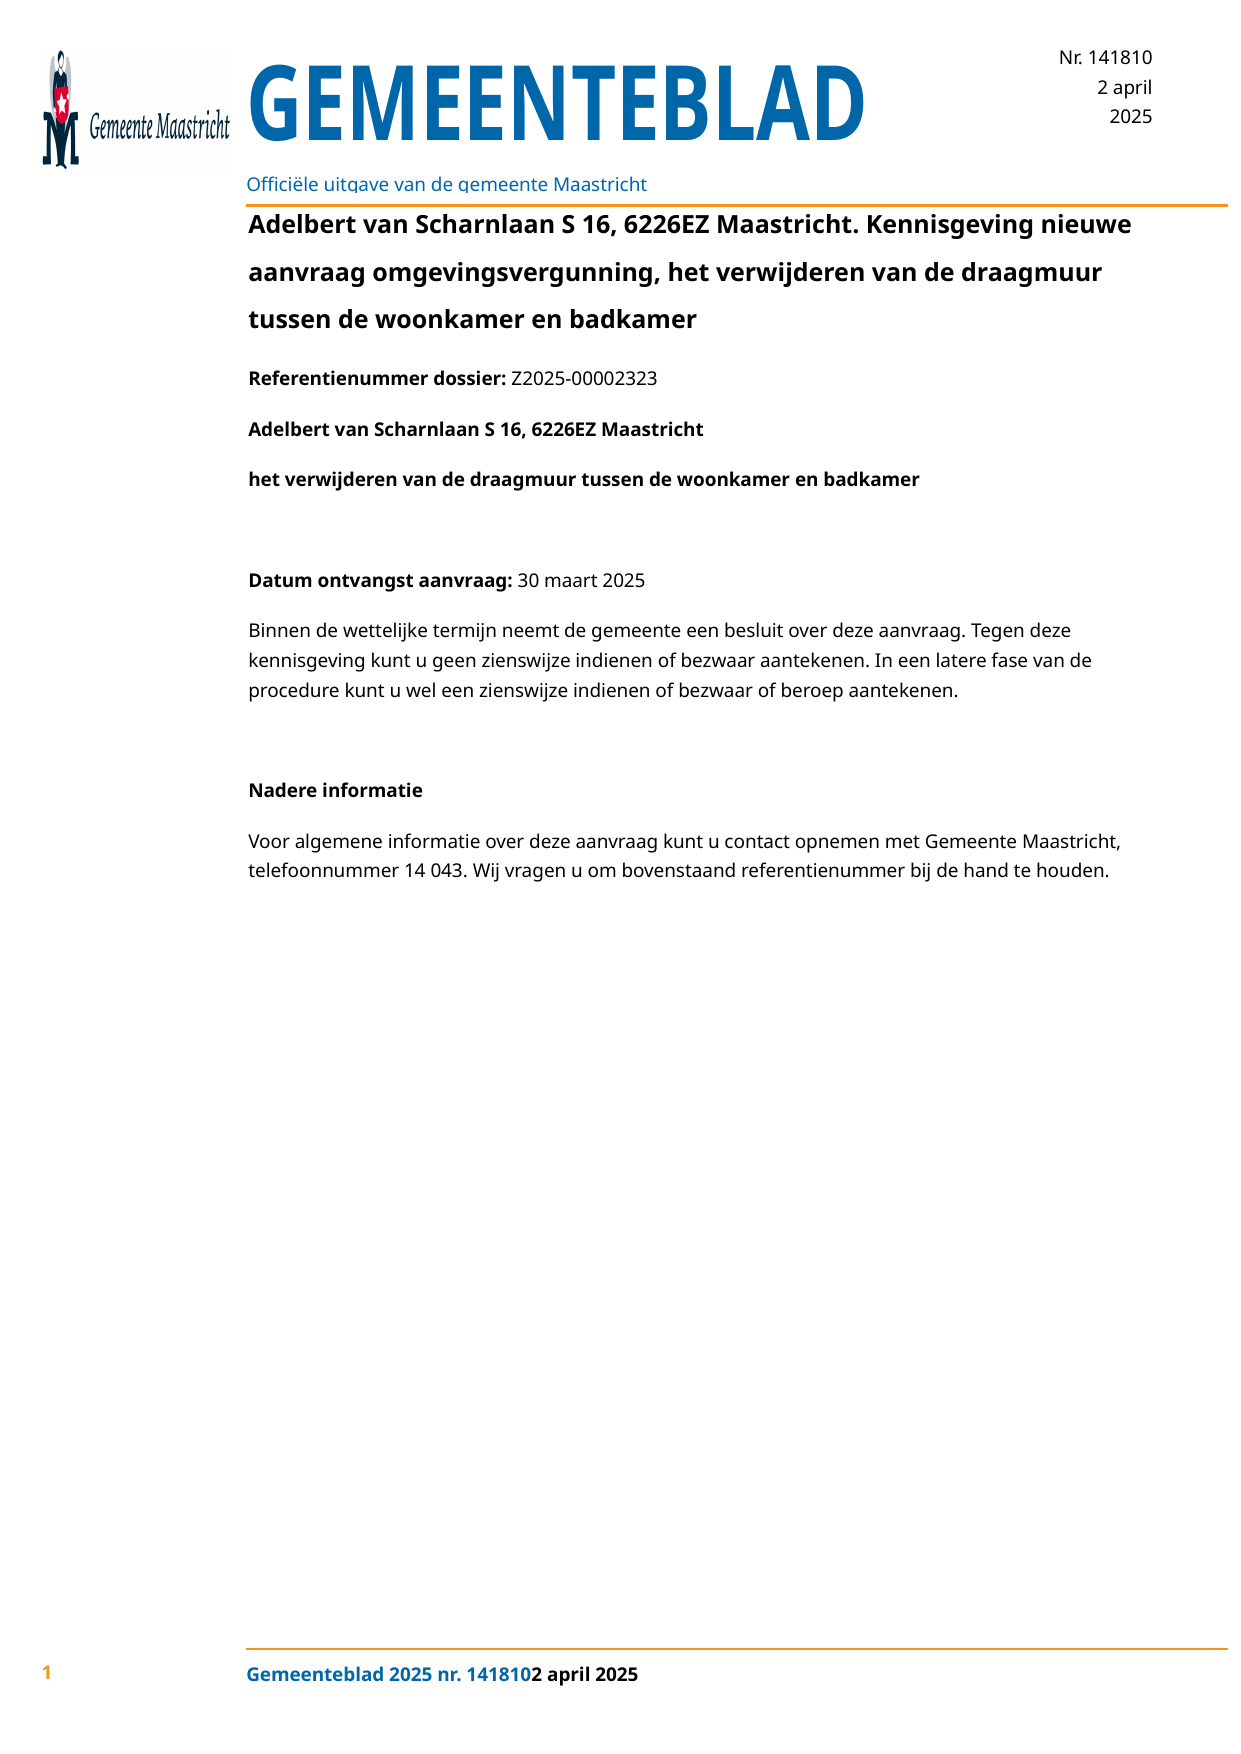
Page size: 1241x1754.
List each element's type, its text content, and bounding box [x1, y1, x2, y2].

text Binnen de wettelijke termijn neemt de gemeente een besluit over deze aanvraag. Tegen deze kennisgeving kunt u geen zienswijze indienen of bezwaar aantekenen. In een latere fase van de procedure kunt u wel een zienswijze indienen of bezwaar of beroep aantekenen. [248, 618, 1152, 702]
picture [41, 47, 231, 172]
text het verwijderen van de draagmuur tussen de woonkamer en badkamer [248, 466, 1152, 492]
text Nadere informatie [248, 778, 1152, 803]
text Referentienummer dossier: Z2025-00002323 [248, 366, 1152, 391]
text Voor algemene informatie over deze aanvraag kunt u contact opnemen met Gemeente Maastricht, telefoonnummer 14 043. Wij vragen u om bovenstaand referentienummer bij de hand te houden. [248, 828, 1152, 883]
text Adelbert van Scharnlaan S 16, 6226EZ Maastricht. Kennisgeving nieuwe aanvraag omgevingsvergunning, het verwijderen van de draagmuur tussen de woonkamer en badkamer [248, 207, 1152, 336]
text Datum ontvangst aanvraag: 30 maart 2025 [248, 567, 1152, 593]
text Adelbert van Scharnlaan S 16, 6226EZ Maastricht [248, 416, 1152, 442]
